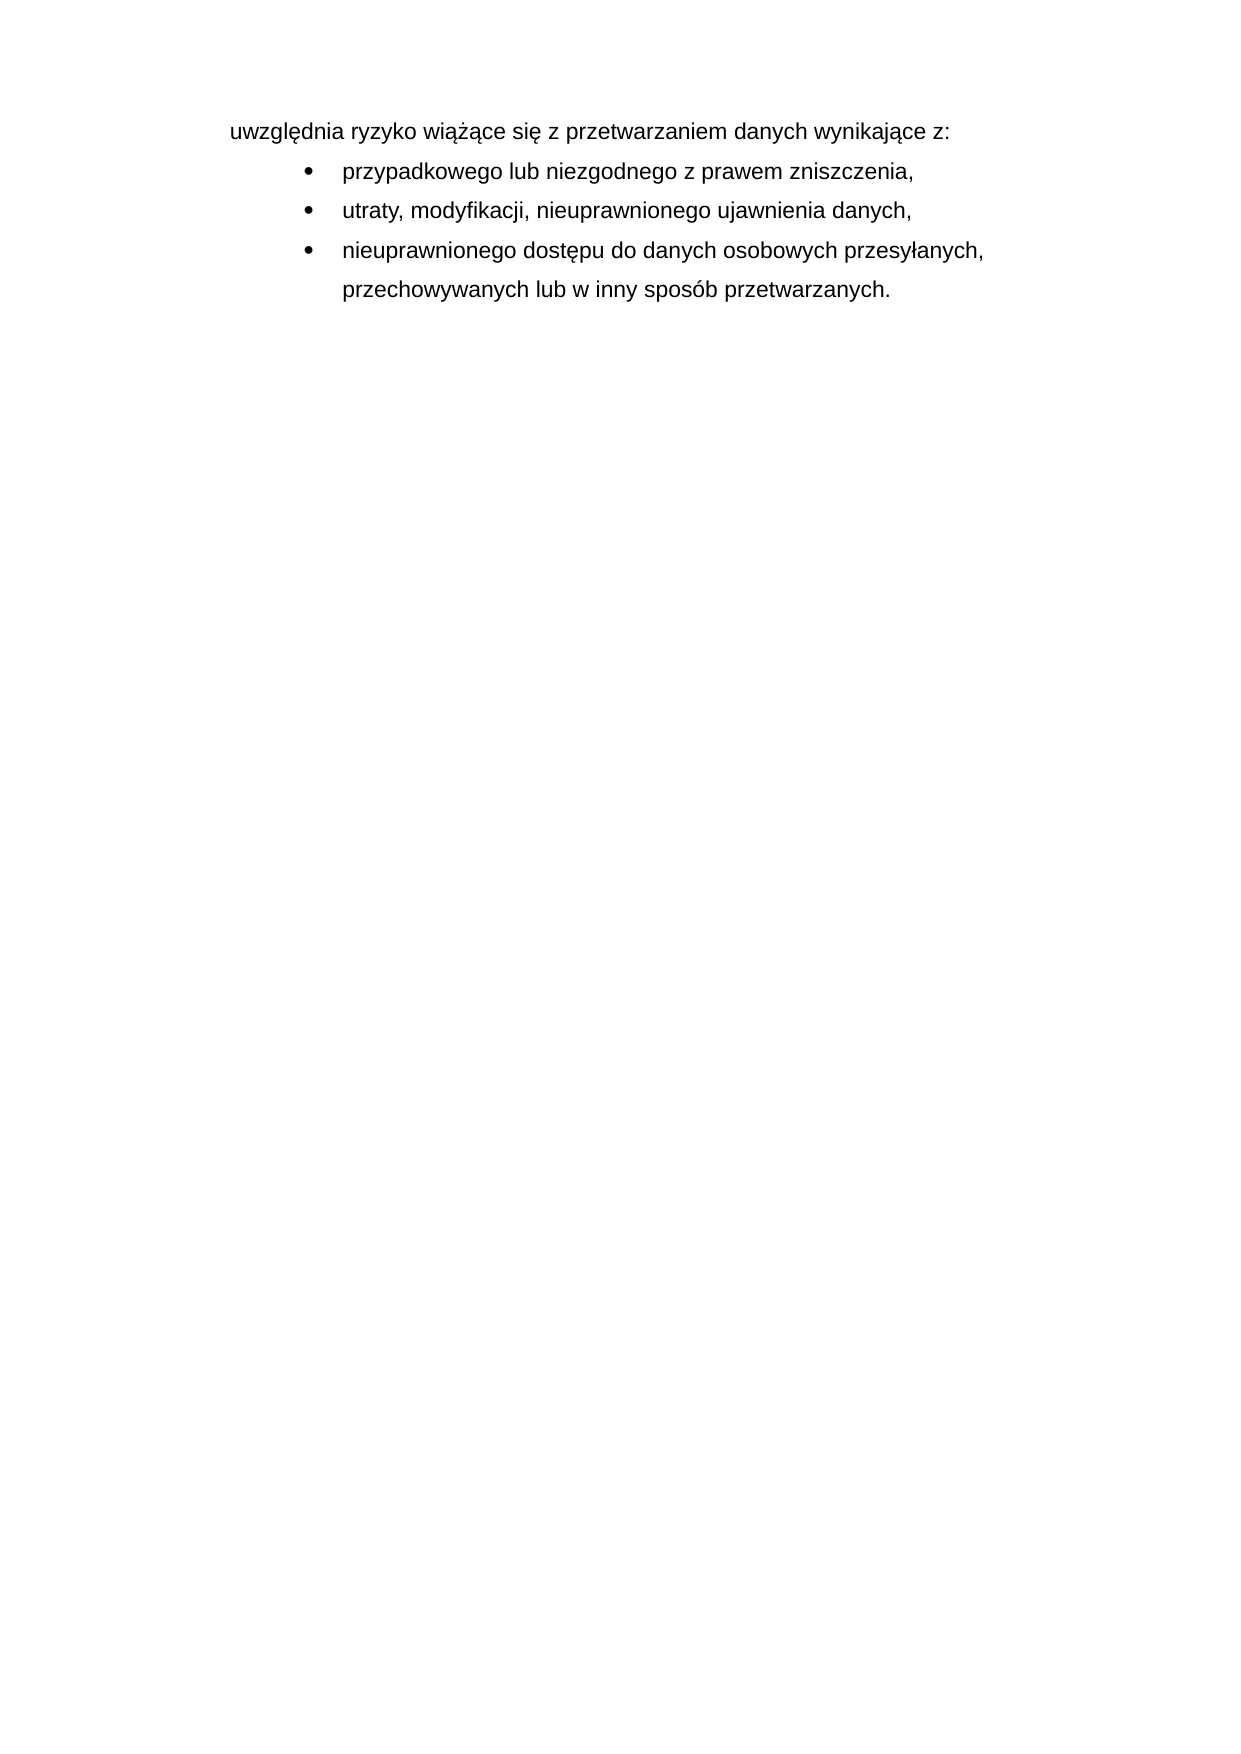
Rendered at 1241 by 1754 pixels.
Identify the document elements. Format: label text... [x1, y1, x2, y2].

list przypadkowego lub niezgodnego z prawem zniszczenia, [304, 158, 1122, 184]
list uwzględnia ryzyko wiążące się z przetwarzaniem danych wynikające z: [192, 118, 1122, 144]
list nieuprawnionego dostępu do danych osobowych przesyłanych, przechowywanych lub w inny sposób przetwarzanych. [304, 237, 1122, 302]
list utraty, modyfikacji, nieuprawnionego ujawnienia danych, [304, 197, 1122, 223]
